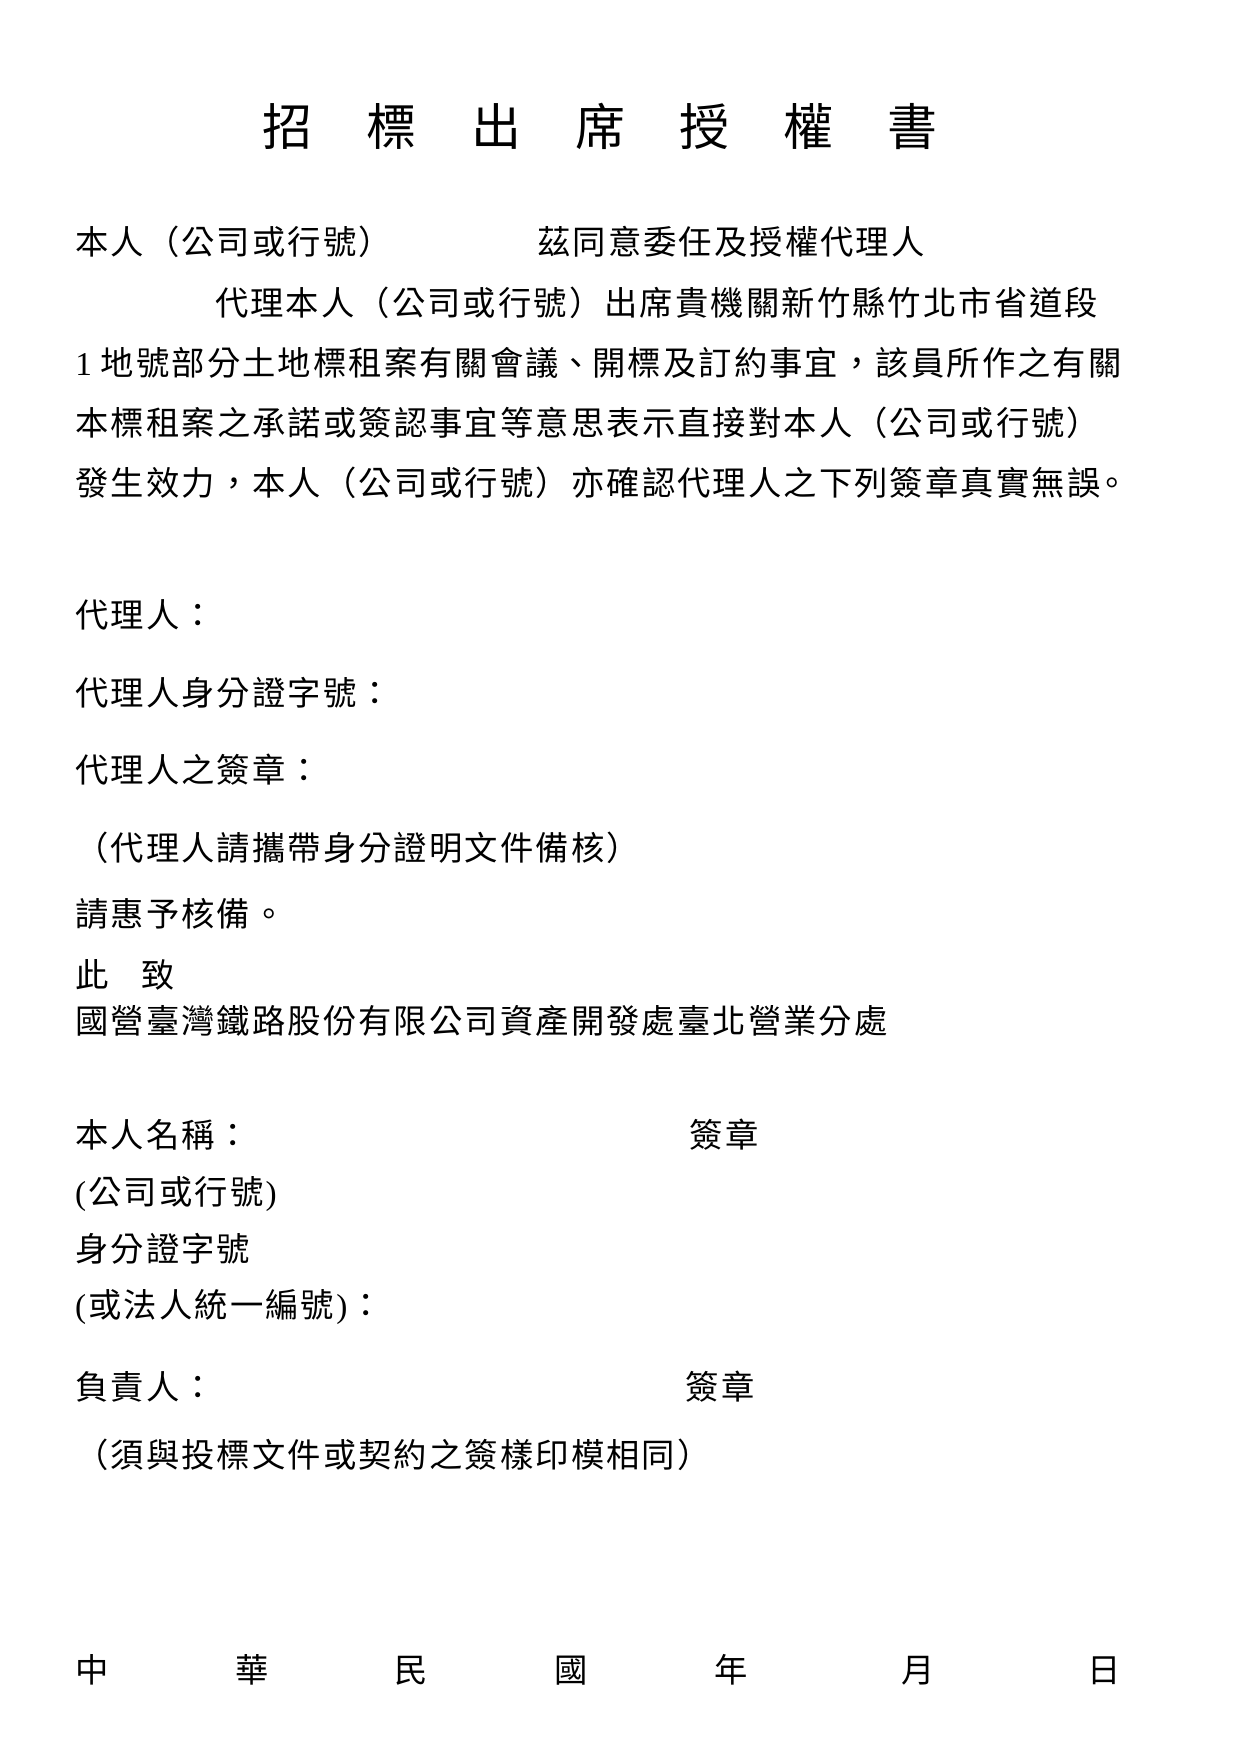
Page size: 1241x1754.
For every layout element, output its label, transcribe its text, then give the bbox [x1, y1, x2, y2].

text 國營臺灣鐵路股份有限公司資產開發處臺北營業分處 [75, 997, 1073, 1043]
text （須與投標文件或契約之簽樣印模相同） [75, 1429, 1000, 1477]
text (公司或行號) [75, 1171, 1000, 1213]
text 本人（公司或行號） 茲同意委任及授權代理人 [75, 216, 1121, 264]
text 此 致 [75, 951, 1000, 997]
text 代理本人（公司或行號）出席貴機關新竹縣竹北市省道段1地號部分土地標租案有關會議、開標及訂約事宜，該員所作之有關本標租案之承諾或簽認事宜等意思表示直接對本人（公司或行號）發生效力，本人（公司或行號）亦確認代理人之下列簽章真實無誤。 [75, 276, 1121, 505]
text 請惠予核備。 [75, 888, 1000, 936]
text 身分證字號 [75, 1228, 1000, 1269]
text 代理人之簽章： [75, 733, 1051, 795]
text 負責人： 簽章 [75, 1341, 1000, 1414]
text 招標出席授權書 [262, 87, 937, 159]
text （代理人請攜帶身分證明文件備核） [75, 810, 1051, 873]
text (或法人統一編號)： [75, 1284, 1000, 1326]
text 本人名稱： 簽章 [75, 1114, 1000, 1156]
text 代理人： [75, 578, 1051, 640]
text 中 華 民 國 年 月 日 [75, 1625, 1125, 1692]
text 代理人身分證字號： [75, 655, 1051, 718]
